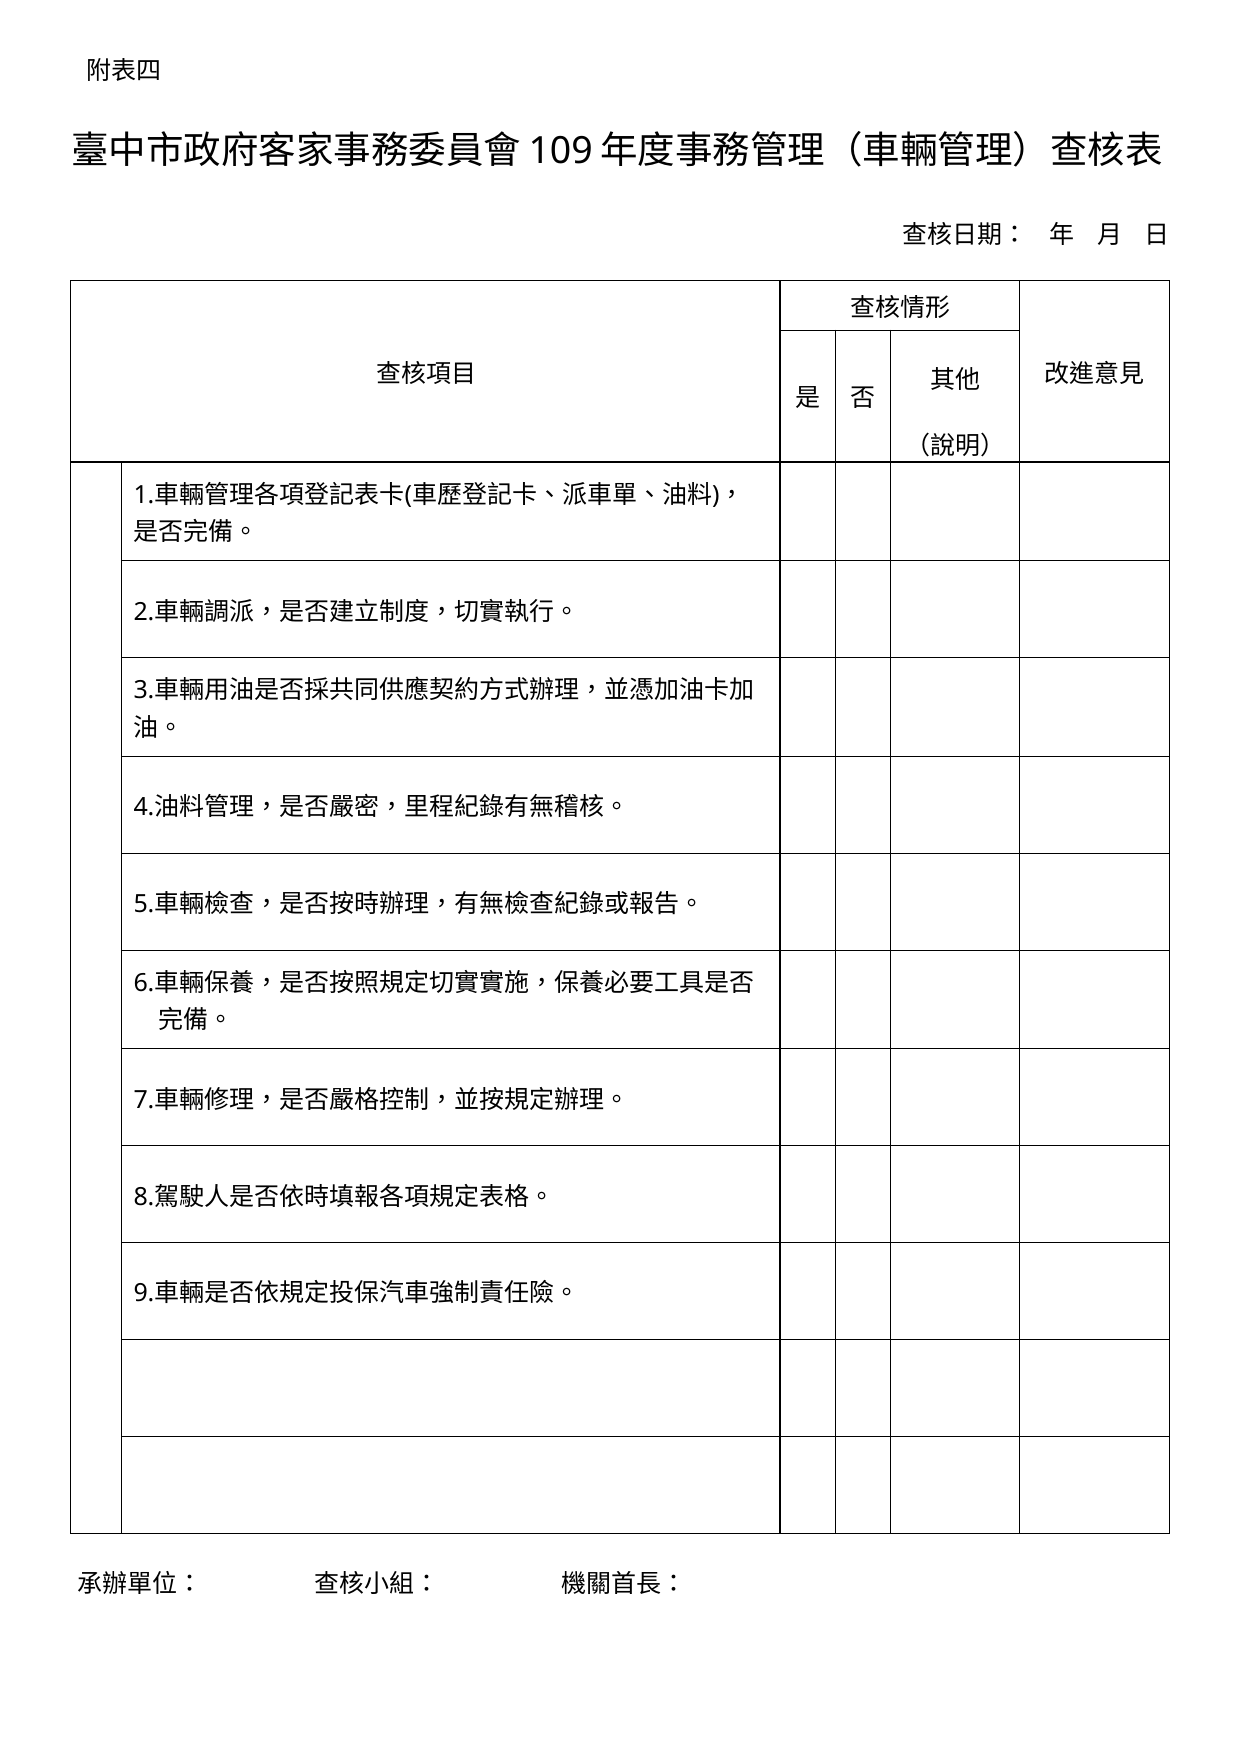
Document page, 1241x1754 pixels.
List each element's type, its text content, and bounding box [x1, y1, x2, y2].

table_cell [836, 1049, 890, 1145]
table_cell [781, 658, 835, 756]
table_cell [781, 1243, 835, 1339]
table_cell [891, 1243, 1019, 1339]
table_cell 1.車輛管理各項登記表卡(車歷登記卡、派車單、油料)，是否完備。 [122, 463, 779, 560]
table_cell 7.車輛修理，是否嚴格控制，並按規定辦理。 [122, 1049, 779, 1145]
table_header 改進意見 [1020, 281, 1169, 461]
text 附表四 [86, 50, 206, 81]
table_cell [836, 1146, 890, 1242]
table_cell [781, 1049, 835, 1145]
table_cell [836, 1340, 890, 1436]
table_cell [836, 463, 890, 560]
table_cell [891, 658, 1019, 756]
table_cell [836, 658, 890, 756]
table_cell [1020, 1146, 1169, 1242]
table_cell [1020, 1340, 1169, 1436]
table_cell [836, 951, 890, 1048]
table_cell [122, 1437, 779, 1533]
table_cell 是 [781, 331, 835, 461]
table_cell [891, 1437, 1019, 1533]
table_cell [1020, 854, 1169, 949]
table_cell [836, 1243, 890, 1339]
text 臺中市政府客家事務委員會109年度事務管理（車輛管理）查核表 [71, 109, 1169, 184]
table_cell [836, 561, 890, 657]
table_cell [781, 1146, 835, 1242]
table_cell [781, 757, 835, 853]
table_cell 8.駕駛人是否依時填報各項規定表格。 [122, 1146, 779, 1242]
text 承辦單位： 查核小組： 機關首長： [71, 1563, 1169, 1600]
table_cell [1020, 951, 1169, 1048]
table_cell 否 [836, 331, 890, 461]
table_cell [1020, 1243, 1169, 1339]
table_header 查核項目 [71, 281, 779, 461]
table_cell 5.車輛檢查，是否按時辦理，有無檢查紀錄或報告。 [122, 854, 779, 949]
table_cell [1020, 658, 1169, 756]
table_cell 6.車輛保養，是否按照規定切實實施，保養必要工具是否完備。 [122, 951, 779, 1048]
table_header 查核情形 [781, 281, 1019, 329]
table_cell 2.車輛調派，是否建立制度，切實執行。 [122, 561, 779, 657]
table_cell 9.車輛是否依規定投保汽車強制責任險。 [122, 1243, 779, 1339]
table_cell [891, 1340, 1019, 1436]
table_cell [122, 1340, 779, 1436]
table_cell [1020, 561, 1169, 657]
table_cell [71, 463, 121, 1533]
table_cell [781, 561, 835, 657]
table_cell [781, 951, 835, 1048]
table_cell [781, 1340, 835, 1436]
table_cell [836, 854, 890, 949]
table_cell [1020, 463, 1169, 560]
table_cell [891, 757, 1019, 853]
table_cell [781, 463, 835, 560]
table_cell [891, 463, 1019, 560]
table_cell [891, 854, 1019, 949]
table_cell [891, 1146, 1019, 1242]
table_cell [891, 1049, 1019, 1145]
table_cell [891, 951, 1019, 1048]
table_cell [836, 757, 890, 853]
table_cell [891, 561, 1019, 657]
table_cell 3.車輛用油是否採共同供應契約方式辦理，並憑加油卡加油。 [122, 658, 779, 756]
table_cell 4.油料管理，是否嚴密，里程紀錄有無稽核。 [122, 757, 779, 853]
table_cell [781, 854, 835, 949]
table_cell [1020, 757, 1169, 853]
table_cell [1020, 1049, 1169, 1145]
table_cell [781, 1437, 835, 1533]
table_cell [836, 1437, 890, 1533]
table_cell [1020, 1437, 1169, 1533]
text 查核日期： 年 月 日 [71, 213, 1169, 251]
table_cell 其他 （說明） [891, 331, 1019, 461]
